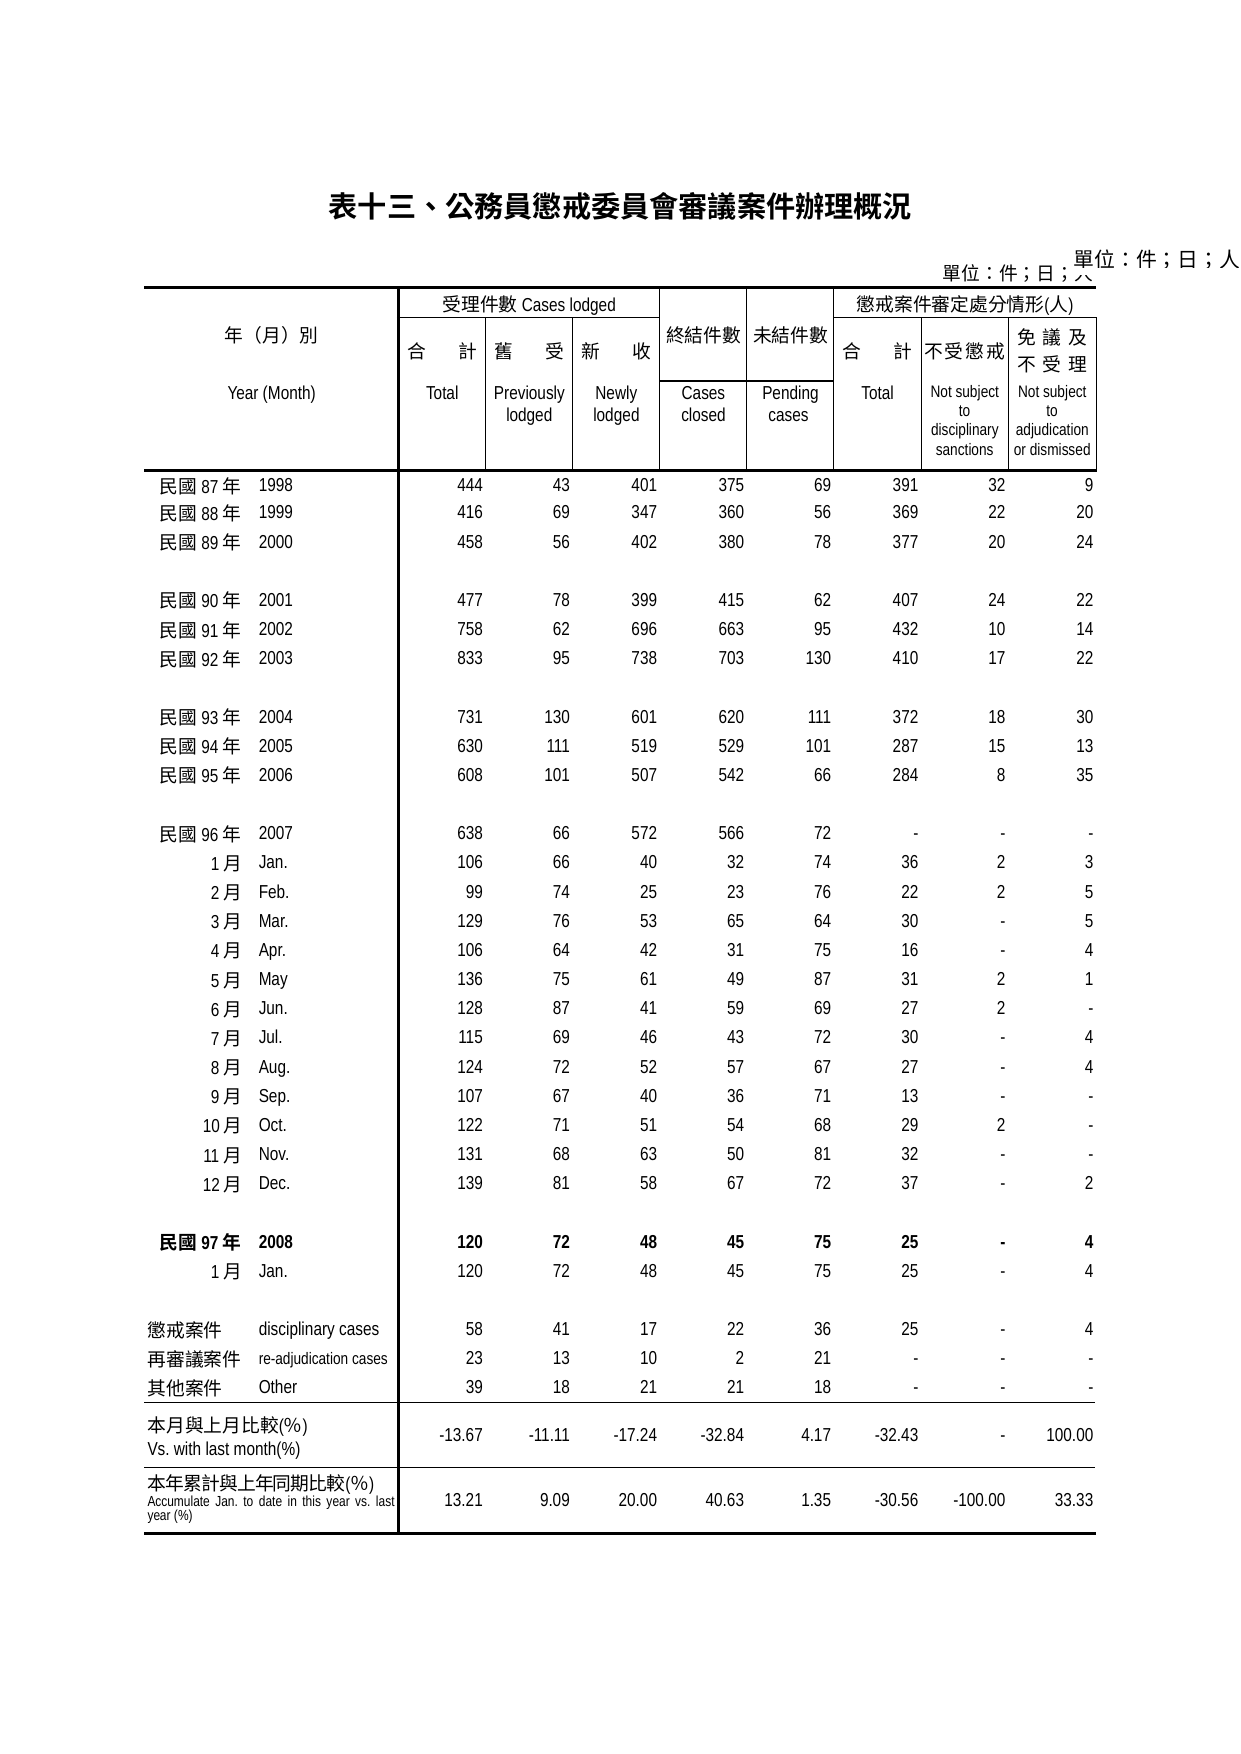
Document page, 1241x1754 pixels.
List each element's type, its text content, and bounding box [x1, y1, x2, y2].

table_cell 2000 [256, 527, 397, 556]
table_cell 74 [486, 877, 573, 906]
table_cell 360 [660, 498, 747, 527]
table_cell [1008, 556, 1096, 585]
table_cell 40 [573, 1081, 660, 1110]
table_cell 4 [1008, 935, 1096, 964]
table_cell 106 [400, 935, 486, 964]
table_cell - [921, 1023, 1008, 1052]
table_cell - [921, 1052, 1008, 1081]
table_cell 合計 [400, 318, 485, 380]
table_cell 10 [921, 614, 1008, 643]
table_cell - [921, 1139, 1008, 1168]
table_cell [660, 673, 747, 702]
table_cell - [834, 1373, 921, 1402]
table_cell [834, 1285, 921, 1314]
table_cell 12月 [144, 1169, 256, 1198]
table_cell [144, 789, 256, 818]
table_cell 65 [660, 906, 747, 935]
table_cell 477 [400, 585, 486, 614]
table_cell 62 [747, 585, 834, 614]
table_cell 72 [747, 1169, 834, 1198]
table_header 未結件數 [747, 289, 833, 380]
table_cell 22 [921, 498, 1008, 527]
table_cell 40.63 [660, 1468, 747, 1532]
table_cell 3月 [144, 906, 256, 935]
table_cell 69 [747, 994, 834, 1023]
table_cell 43 [486, 472, 573, 498]
table_cell 87 [486, 994, 573, 1023]
table_cell 45 [660, 1227, 747, 1256]
table_cell 67 [660, 1169, 747, 1198]
table_cell 20.00 [573, 1468, 660, 1532]
table_cell 67 [747, 1052, 834, 1081]
table_cell Feb. [256, 877, 397, 906]
table_cell [256, 1285, 397, 1314]
table_cell 9月 [144, 1081, 256, 1110]
table_cell 1999 [256, 498, 397, 527]
table_cell 72 [747, 1023, 834, 1052]
table_cell - [921, 1373, 1008, 1402]
table_cell [400, 673, 486, 702]
text 表十三、公務員懲戒委員會審議案件辦理概況 [148, 183, 1092, 225]
table_cell 120 [400, 1227, 486, 1256]
table_cell 458 [400, 527, 486, 556]
table_cell 111 [486, 731, 573, 760]
table_cell May [256, 964, 397, 993]
table_cell 民國 89年 [144, 527, 256, 556]
table_cell 72 [747, 819, 834, 848]
table_cell 22 [1008, 644, 1096, 673]
table_cell [573, 556, 660, 585]
table_cell Not subject to adjudication or dismissed [1009, 380, 1096, 468]
table_cell 51 [573, 1110, 660, 1139]
table_cell 69 [486, 1023, 573, 1052]
table_cell 120 [400, 1256, 486, 1285]
table_cell 13 [486, 1344, 573, 1373]
table_cell 4.17 [747, 1403, 834, 1467]
table_cell 380 [660, 527, 747, 556]
table_cell [400, 1285, 486, 1314]
table_cell 56 [747, 498, 834, 527]
table_cell 57 [660, 1052, 747, 1081]
table_cell [144, 556, 256, 585]
table_cell 21 [660, 1373, 747, 1402]
table_cell 76 [747, 877, 834, 906]
table_cell 369 [834, 498, 921, 527]
table_cell Aug. [256, 1052, 397, 1081]
table_cell 87 [747, 964, 834, 993]
table_cell 21 [573, 1373, 660, 1402]
table_cell 21 [747, 1344, 834, 1373]
table_cell 再審議案件 [144, 1344, 256, 1373]
table_cell 8 [921, 760, 1008, 789]
table_cell 56 [486, 527, 573, 556]
table_cell [400, 1198, 486, 1227]
table_cell 民國 90年 [144, 585, 256, 614]
table_cell 696 [573, 614, 660, 643]
table_cell [921, 1285, 1008, 1314]
table_cell 22 [660, 1314, 747, 1343]
table_cell 4 [1008, 1314, 1096, 1343]
table_cell 25 [834, 1314, 921, 1343]
table_cell 18 [747, 1373, 834, 1402]
table_cell 115 [400, 1023, 486, 1052]
table_cell 432 [834, 614, 921, 643]
table_cell - [1008, 819, 1096, 848]
table_cell [747, 1198, 834, 1227]
table_cell Jul. [256, 1023, 397, 1052]
table_cell 2 [660, 1344, 747, 1373]
table_cell 13.21 [400, 1468, 486, 1532]
table_cell 2008 [256, 1227, 397, 1256]
table_cell 4 [1008, 1052, 1096, 1081]
table_cell 23 [660, 877, 747, 906]
table_cell - [1008, 1081, 1096, 1110]
table_cell [747, 673, 834, 702]
table_cell Jun. [256, 994, 397, 1023]
table_cell 35 [1008, 760, 1096, 789]
table_cell 17 [573, 1314, 660, 1343]
table_cell Sep. [256, 1081, 397, 1110]
table_cell [256, 673, 397, 702]
table_cell 24 [1008, 527, 1096, 556]
table_cell 572 [573, 819, 660, 848]
table_cell 703 [660, 644, 747, 673]
table_cell 22 [1008, 585, 1096, 614]
table_cell 9 [1008, 472, 1096, 498]
table_cell 本年累計與上年同期比較(％) Accumulate Jan. to date in this year vs. last year (%) [144, 1468, 397, 1532]
table_cell 2005 [256, 731, 397, 760]
table_cell 124 [400, 1052, 486, 1081]
table_cell [144, 1198, 256, 1227]
table_cell 2006 [256, 760, 397, 789]
table_cell 其他案件 [144, 1373, 256, 1402]
table_cell 本月與上月比較(％) Vs. with last month(%) [144, 1403, 397, 1467]
table_cell 101 [747, 731, 834, 760]
table_cell [486, 1198, 573, 1227]
table_cell [921, 556, 1008, 585]
table_cell 27 [834, 1052, 921, 1081]
table_cell [747, 556, 834, 585]
table_header 懲戒案件審定處分情形(人) [834, 289, 1096, 317]
table_cell 444 [400, 472, 486, 498]
table_header 受理件數 Cases lodged [400, 289, 659, 317]
table_cell 68 [486, 1139, 573, 1168]
table_cell 507 [573, 760, 660, 789]
text 單位：件；日；人 [148, 259, 1092, 286]
table_cell 2 [921, 994, 1008, 1023]
table_cell [1008, 673, 1096, 702]
text 表十三、公務員懲戒委員會審議案件辦理概況 [1073, 268, 1240, 275]
table_cell 49 [660, 964, 747, 993]
table_cell 66 [486, 819, 573, 848]
table_cell 630 [400, 731, 486, 760]
table_cell 4 [1008, 1227, 1096, 1256]
table_cell 2004 [256, 702, 397, 731]
table_cell [486, 673, 573, 702]
table_cell 107 [400, 1081, 486, 1110]
table_cell 139 [400, 1169, 486, 1198]
table_cell 287 [834, 731, 921, 760]
table_cell 738 [573, 644, 660, 673]
table_cell Jan. [256, 1256, 397, 1285]
table_cell 2001 [256, 585, 397, 614]
table_cell 81 [747, 1139, 834, 1168]
table_cell [573, 1285, 660, 1314]
table_cell 731 [400, 702, 486, 731]
table_cell 566 [660, 819, 747, 848]
table_cell 401 [573, 472, 660, 498]
table_cell 391 [834, 472, 921, 498]
table_cell 72 [486, 1227, 573, 1256]
table_cell 37 [834, 1169, 921, 1198]
table_cell 新收 [573, 318, 659, 380]
table_cell 2002 [256, 614, 397, 643]
table_cell 15 [921, 731, 1008, 760]
table_cell 52 [573, 1052, 660, 1081]
table_cell Pending cases [747, 382, 833, 468]
table_cell Newly lodged [573, 380, 659, 468]
table_cell [921, 789, 1008, 818]
table_cell Year (Month) [144, 380, 397, 468]
table_cell Nov. [256, 1139, 397, 1168]
table_cell 舊受 [486, 318, 572, 380]
table_cell - [1008, 1373, 1096, 1402]
table_cell 1998 [256, 472, 397, 498]
text 單位：件；日；人 [1073, 243, 1240, 268]
table_cell 399 [573, 585, 660, 614]
table_cell disciplinary cases [256, 1314, 397, 1343]
table_cell [921, 673, 1008, 702]
table_cell - [921, 1081, 1008, 1110]
table_cell 1月 [144, 848, 256, 877]
table_cell 10月 [144, 1110, 256, 1139]
table_cell 95 [486, 644, 573, 673]
table_cell [660, 1198, 747, 1227]
table_cell 347 [573, 498, 660, 527]
table_cell 14 [1008, 614, 1096, 643]
table_cell [1008, 1198, 1096, 1227]
table_cell 23 [400, 1344, 486, 1373]
table_cell 66 [486, 848, 573, 877]
table_cell - [834, 1344, 921, 1373]
table_cell 58 [573, 1169, 660, 1198]
table_cell 71 [486, 1110, 573, 1139]
table_cell 519 [573, 731, 660, 760]
table_cell 24 [921, 585, 1008, 614]
table_cell [921, 1198, 1008, 1227]
table_cell 75 [747, 935, 834, 964]
table_cell 民國 94年 [144, 731, 256, 760]
table_cell Previously lodged [486, 380, 572, 468]
table_cell [1008, 789, 1096, 818]
table_cell 71 [747, 1081, 834, 1110]
table_cell 免議及不受理 [1009, 318, 1096, 380]
table_cell 284 [834, 760, 921, 789]
table_cell 5月 [144, 964, 256, 993]
table_cell - [1008, 1110, 1096, 1139]
table_cell Oct. [256, 1110, 397, 1139]
table_cell - [921, 1256, 1008, 1285]
table_cell 41 [486, 1314, 573, 1343]
table_cell Mar. [256, 906, 397, 935]
table_cell 39 [400, 1373, 486, 1402]
table_cell 62 [486, 614, 573, 643]
table_cell - [1008, 1139, 1096, 1168]
table_cell Apr. [256, 935, 397, 964]
table_cell 130 [486, 702, 573, 731]
table_cell 2 [1008, 1169, 1096, 1198]
table_cell 5 [1008, 906, 1096, 935]
table_header 年（月）別 [144, 289, 397, 380]
table_cell re-adjudication cases [256, 1344, 397, 1373]
table_cell [660, 1285, 747, 1314]
table_cell [256, 556, 397, 585]
table_cell 32 [834, 1139, 921, 1168]
table_cell 407 [834, 585, 921, 614]
table_cell 620 [660, 702, 747, 731]
table_cell 13 [834, 1081, 921, 1110]
table_cell 2003 [256, 644, 397, 673]
table_cell 7月 [144, 1023, 256, 1052]
table_cell 101 [486, 760, 573, 789]
table_cell 40 [573, 848, 660, 877]
table_cell 30 [834, 1023, 921, 1052]
table_cell 25 [573, 877, 660, 906]
table_cell 54 [660, 1110, 747, 1139]
table_cell [486, 1285, 573, 1314]
table_cell - [921, 1403, 1008, 1467]
table_cell 41 [573, 994, 660, 1023]
table_cell - [921, 1314, 1008, 1343]
table_cell - [1008, 994, 1096, 1023]
table_cell 75 [486, 964, 573, 993]
table_cell 131 [400, 1139, 486, 1168]
table_cell [486, 556, 573, 585]
table_cell 48 [573, 1227, 660, 1256]
table_cell 43 [660, 1023, 747, 1052]
table_cell 130 [747, 644, 834, 673]
table_cell -13.67 [400, 1403, 486, 1467]
table_cell 64 [747, 906, 834, 935]
table_cell 75 [747, 1227, 834, 1256]
table_cell 27 [834, 994, 921, 1023]
table_cell 75 [747, 1256, 834, 1285]
table_cell 9.09 [486, 1468, 573, 1532]
table_cell -32.84 [660, 1403, 747, 1467]
table_cell [256, 789, 397, 818]
table_cell [144, 673, 256, 702]
table_cell 6月 [144, 994, 256, 1023]
table_cell 1 [1008, 964, 1096, 993]
text 表十三、公務員懲戒委員會審議案件辦理概況 [1073, 235, 1240, 243]
table_cell 758 [400, 614, 486, 643]
table_cell 74 [747, 848, 834, 877]
table_cell 17 [921, 644, 1008, 673]
table_cell 25 [834, 1256, 921, 1285]
table_cell [573, 1198, 660, 1227]
table_cell 81 [486, 1169, 573, 1198]
table_cell -30.56 [834, 1468, 921, 1532]
table_cell 377 [834, 527, 921, 556]
table_cell - [834, 819, 921, 848]
table_cell [144, 1285, 256, 1314]
table_cell 50 [660, 1139, 747, 1168]
table_cell 22 [834, 877, 921, 906]
table_cell 民國 95年 [144, 760, 256, 789]
table_cell 48 [573, 1256, 660, 1285]
table_cell 415 [660, 585, 747, 614]
table_cell 122 [400, 1110, 486, 1139]
table_cell 32 [660, 848, 747, 877]
table_cell 601 [573, 702, 660, 731]
table_cell 42 [573, 935, 660, 964]
table_cell 111 [747, 702, 834, 731]
table_cell 45 [660, 1256, 747, 1285]
table_cell 20 [921, 527, 1008, 556]
table_cell Total [834, 380, 921, 468]
table_cell - [921, 906, 1008, 935]
table_cell 4月 [144, 935, 256, 964]
table_cell 20 [1008, 498, 1096, 527]
table_cell 69 [747, 472, 834, 498]
table_cell [400, 556, 486, 585]
table_cell 78 [486, 585, 573, 614]
table_cell 合計 [834, 318, 921, 380]
table_cell 31 [834, 964, 921, 993]
table_cell - [921, 1344, 1008, 1373]
table_cell [834, 1198, 921, 1227]
table_cell 1月 [144, 1256, 256, 1285]
table_cell 69 [486, 498, 573, 527]
table_cell 416 [400, 498, 486, 527]
table_cell [400, 789, 486, 818]
table_cell [256, 1198, 397, 1227]
table_cell 68 [747, 1110, 834, 1139]
table_cell -17.24 [573, 1403, 660, 1467]
table_cell 78 [747, 527, 834, 556]
table_cell [660, 556, 747, 585]
table_cell [486, 789, 573, 818]
table_cell 106 [400, 848, 486, 877]
table_cell 31 [660, 935, 747, 964]
table_cell 16 [834, 935, 921, 964]
table_cell 410 [834, 644, 921, 673]
table_cell 10 [573, 1344, 660, 1373]
table_cell [573, 673, 660, 702]
table_cell 民國 96年 [144, 819, 256, 848]
table_cell 2 [921, 877, 1008, 906]
table_cell 4 [1008, 1023, 1096, 1052]
table_header 終結件數 [660, 289, 746, 380]
table_cell 36 [660, 1081, 747, 1110]
table_cell 61 [573, 964, 660, 993]
table_cell 95 [747, 614, 834, 643]
table_cell 3 [1008, 848, 1096, 877]
table_cell 不受懲戒 [922, 318, 1008, 380]
table_cell 72 [486, 1052, 573, 1081]
table_cell 2 [921, 964, 1008, 993]
table_cell 402 [573, 527, 660, 556]
table_cell 59 [660, 994, 747, 1023]
table_cell 76 [486, 906, 573, 935]
table_cell 372 [834, 702, 921, 731]
table_cell 11月 [144, 1139, 256, 1168]
table_cell 136 [400, 964, 486, 993]
table_cell 5 [1008, 877, 1096, 906]
table_cell 民國 97年 [144, 1227, 256, 1256]
table_cell 58 [400, 1314, 486, 1343]
table_cell -100.00 [921, 1468, 1008, 1532]
table_cell - [921, 1227, 1008, 1256]
table_cell - [921, 1169, 1008, 1198]
table_cell - [921, 935, 1008, 964]
table_cell 18 [921, 702, 1008, 731]
table_cell 29 [834, 1110, 921, 1139]
table_cell - [921, 819, 1008, 848]
table_cell [834, 556, 921, 585]
table_cell 2月 [144, 877, 256, 906]
table_cell [834, 673, 921, 702]
table_cell Dec. [256, 1169, 397, 1198]
table_cell 4 [1008, 1256, 1096, 1285]
table_cell 2 [921, 848, 1008, 877]
table_cell 99 [400, 877, 486, 906]
table_cell 67 [486, 1081, 573, 1110]
table_cell [1008, 1285, 1096, 1314]
table_cell [747, 1285, 834, 1314]
table_cell [573, 789, 660, 818]
table_cell [660, 789, 747, 818]
table_cell -32.43 [834, 1403, 921, 1467]
table_cell Not subject to disciplinary sanctions [922, 380, 1008, 468]
table_cell 民國 91年 [144, 614, 256, 643]
table_cell 32 [921, 472, 1008, 498]
table_cell 民國 93年 [144, 702, 256, 731]
table_cell 30 [1008, 702, 1096, 731]
table_cell 833 [400, 644, 486, 673]
table_cell 128 [400, 994, 486, 1023]
table_cell Jan. [256, 848, 397, 877]
table_cell 375 [660, 472, 747, 498]
table_cell 8月 [144, 1052, 256, 1081]
table_cell 25 [834, 1227, 921, 1256]
table_cell 638 [400, 819, 486, 848]
table_cell 542 [660, 760, 747, 789]
table_cell 36 [834, 848, 921, 877]
table_cell [834, 789, 921, 818]
table_cell 民國 87年 [144, 472, 256, 498]
table_cell 663 [660, 614, 747, 643]
table_cell Cases closed [660, 382, 746, 468]
table_cell 63 [573, 1139, 660, 1168]
table_cell 1.35 [747, 1468, 834, 1532]
table_cell 33.33 [1008, 1467, 1096, 1532]
table_cell 529 [660, 731, 747, 760]
table_cell 18 [486, 1373, 573, 1402]
table_cell 2 [921, 1110, 1008, 1139]
table_cell Other [256, 1373, 397, 1402]
table_cell 66 [747, 760, 834, 789]
table_cell 129 [400, 906, 486, 935]
table_cell 民國 88年 [144, 498, 256, 527]
table_cell 民國 92年 [144, 644, 256, 673]
table_cell 53 [573, 906, 660, 935]
table_cell - [1008, 1344, 1096, 1373]
table_cell Total [400, 380, 485, 468]
table_cell 46 [573, 1023, 660, 1052]
table_cell [747, 789, 834, 818]
table_cell 2007 [256, 819, 397, 848]
table_cell 懲戒案件 [144, 1314, 256, 1343]
table_cell 30 [834, 906, 921, 935]
table_cell -11.11 [486, 1403, 573, 1467]
table_cell 72 [486, 1256, 573, 1285]
table_cell 36 [747, 1314, 834, 1343]
table_cell 13 [1008, 731, 1096, 760]
table_cell 64 [486, 935, 573, 964]
table_cell 100.00 [1008, 1402, 1096, 1467]
table_cell 608 [400, 760, 486, 789]
